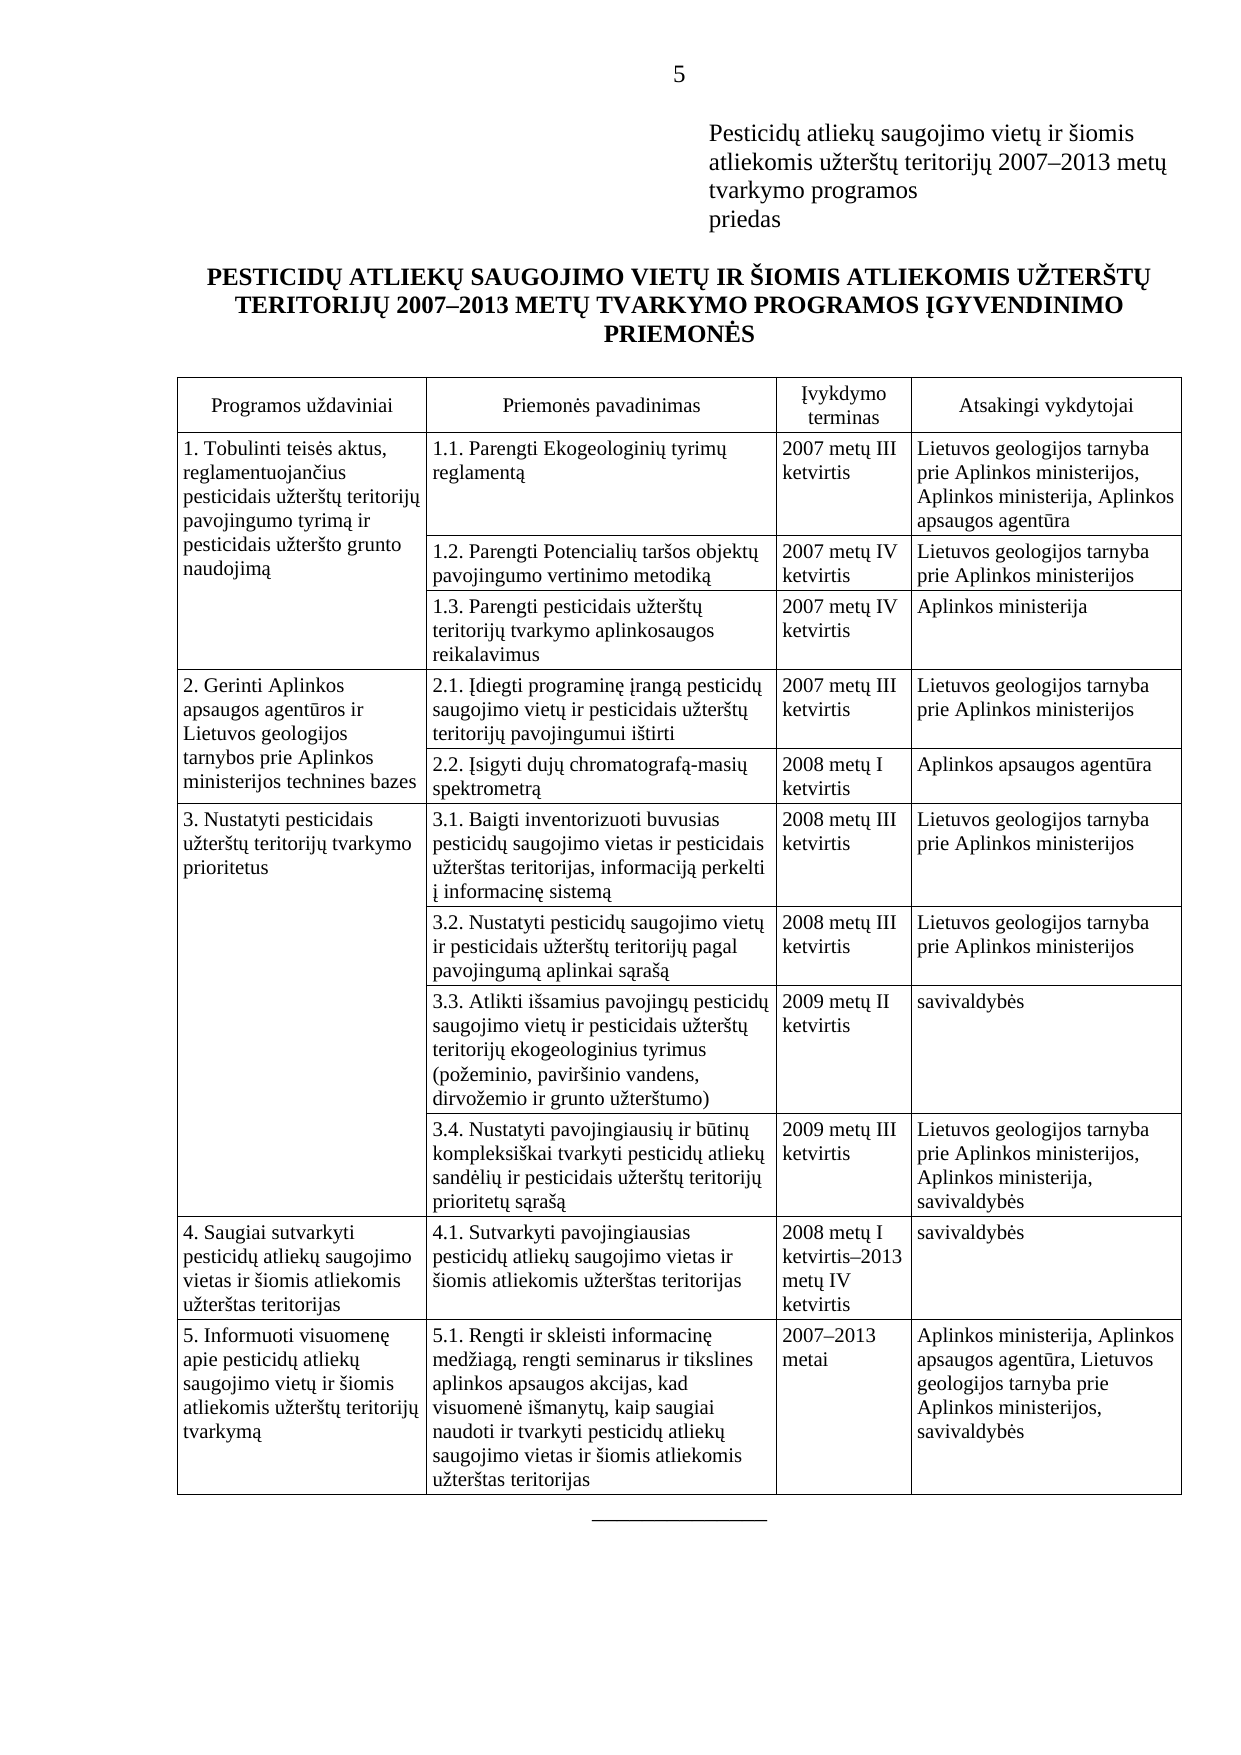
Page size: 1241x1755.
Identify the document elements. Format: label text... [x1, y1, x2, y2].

table_header Įvykdymo terminas [777, 378, 911, 432]
table_cell 5.1. Rengti ir skleisti informacinę medžiagą, rengti seminarus ir tikslines aplinkos apsaugos akcijas, kad visuomenė išmanytų, kaip saugiai naudoti ir tvarkyti pesticidų atliekų saugojimo vietas ir šiomis atliekomis užterštas teritorijas [427, 1320, 776, 1494]
table_cell 4. Saugiai sutvarkyti pesticidų atliekų saugojimo vietas ir šiomis atliekomis užterštas teritorijas [178, 1217, 426, 1319]
table_cell Lietuvos geologijos tarnyba prie Aplinkos ministerijos, Aplinkos ministerija, savivaldybės [912, 1114, 1181, 1216]
table_cell 2008 metų III ketvirtis [777, 907, 911, 985]
table_cell Lietuvos geologijos tarnyba prie Aplinkos ministerijos [912, 804, 1181, 906]
text priedas [177, 204, 1181, 233]
table_cell 5. Informuoti visuomenę apie pesticidų atliekų saugojimo vietų ir šiomis atliekomis užterštų teritorijų tvarkymą [178, 1320, 426, 1494]
table_cell 3.4. Nustatyti pavojingiausių ir būtinų kompleksiškai tvarkyti pesticidų atliekų sandėlių ir pesticidais užterštų teritorijų prioritetų sąrašą [427, 1114, 776, 1216]
table_cell 2008 metų III ketvirtis [777, 804, 911, 906]
table_cell Aplinkos ministerija [912, 591, 1181, 669]
table_cell 2. Gerinti Aplinkos apsaugos agentūros ir Lietuvos geologijos tarnybos prie Aplinkos ministerijos technines bazes [178, 670, 426, 803]
text atliekomis užterštų teritorijų 2007–2013 metų [177, 147, 1181, 176]
table_cell savivaldybės [912, 986, 1181, 1112]
table_cell 2.1. Įdiegti programinę įrangą pesticidų saugojimo vietų ir pesticidais užterštų teritorijų pavojingumui ištirti [427, 670, 776, 748]
text tvarkymo programos [177, 176, 1181, 204]
text Pesticidų atliekų saugojimo vietų ir šiomis [177, 118, 1181, 147]
table_cell 2008 metų I ketvirtis [777, 749, 911, 803]
table_cell 1.3. Parengti pesticidais užterštų teritorijų tvarkymo aplinkosaugos reikalavimus [427, 591, 776, 669]
table_cell 3. Nustatyti pesticidais užterštų teritorijų tvarkymo prioritetus [178, 804, 426, 1216]
table_cell 2007 metų III ketvirtis [777, 433, 911, 535]
table_cell 2007 metų IV ketvirtis [777, 536, 911, 590]
table_cell savivaldybės [912, 1217, 1181, 1319]
table_cell Lietuvos geologijos tarnyba prie Aplinkos ministerijos [912, 907, 1181, 985]
table_cell Lietuvos geologijos tarnyba prie Aplinkos ministerijos [912, 536, 1181, 590]
table_cell 1. Tobulinti teisės aktus, reglamentuojančius pesticidais užterštų teritorijų pavojingumo tyrimą ir pesticidais užteršto grunto naudojimą [178, 433, 426, 669]
table_header Programos uždaviniai [178, 378, 426, 432]
table_header Priemonės pavadinimas [427, 378, 776, 432]
table_cell 1.2. Parengti Potencialių taršos objektų pavojingumo vertinimo metodiką [427, 536, 776, 590]
table_cell 3.2. Nustatyti pesticidų saugojimo vietų ir pesticidais užterštų teritorijų pagal pavojingumą aplinkai sąrašą [427, 907, 776, 985]
table_cell 2007 metų IV ketvirtis [777, 591, 911, 669]
table_cell 2007–2013 metai [777, 1320, 911, 1494]
table_header Atsakingi vykdytojai [912, 378, 1181, 432]
table_cell 2007 metų III ketvirtis [777, 670, 911, 748]
table_cell 3.3. Atlikti išsamius pavojingų pesticidų saugojimo vietų ir pesticidais užterštų teritorijų ekogeologinius tyrimus (požeminio, paviršinio vandens, dirvožemio ir grunto užterštumo) [427, 986, 776, 1112]
table_cell 2009 metų II ketvirtis [777, 986, 911, 1112]
table_cell 2.2. Įsigyti dujų chromatografą-masių spektrometrą [427, 749, 776, 803]
text PESTICIDŲ ATLIEKŲ SAUGOJIMO VIETŲ IR ŠIOMIS ATLIEKOMIS UŽTERŠTŲ TERITORIJŲ 2007–2013 METŲ TVARKYMO PROGRAMOS ĮGYVENDINIMO PRIEMONĖS [177, 262, 1181, 348]
table_cell Aplinkos ministerija, Aplinkos apsaugos agentūra, Lietuvos geologijos tarnyba prie Aplinkos ministerijos, savivaldybės [912, 1320, 1181, 1494]
table_cell 2009 metų III ketvirtis [777, 1114, 911, 1216]
table_cell 4.1. Sutvarkyti pavojingiausias pesticidų atliekų saugojimo vietas ir šiomis atliekomis užterštas teritorijas [427, 1217, 776, 1319]
table_cell Aplinkos apsaugos agentūra [912, 749, 1181, 803]
table_cell 1.1. Parengti Ekogeologinių tyrimų reglamentą [427, 433, 776, 535]
table_cell Lietuvos geologijos tarnyba prie Aplinkos ministerijos [912, 670, 1181, 748]
table_cell Lietuvos geologijos tarnyba prie Aplinkos ministerijos, Aplinkos ministerija, Aplinkos apsaugos agentūra [912, 433, 1181, 535]
table_cell 2008 metų I ketvirtis–2013 metų IV ketvirtis [777, 1217, 911, 1319]
table_cell 3.1. Baigti inventorizuoti buvusias pesticidų saugojimo vietas ir pesticidais užterštas teritorijas, informaciją perkelti į informacinę sistemą [427, 804, 776, 906]
text ______________ [177, 1495, 1181, 1524]
